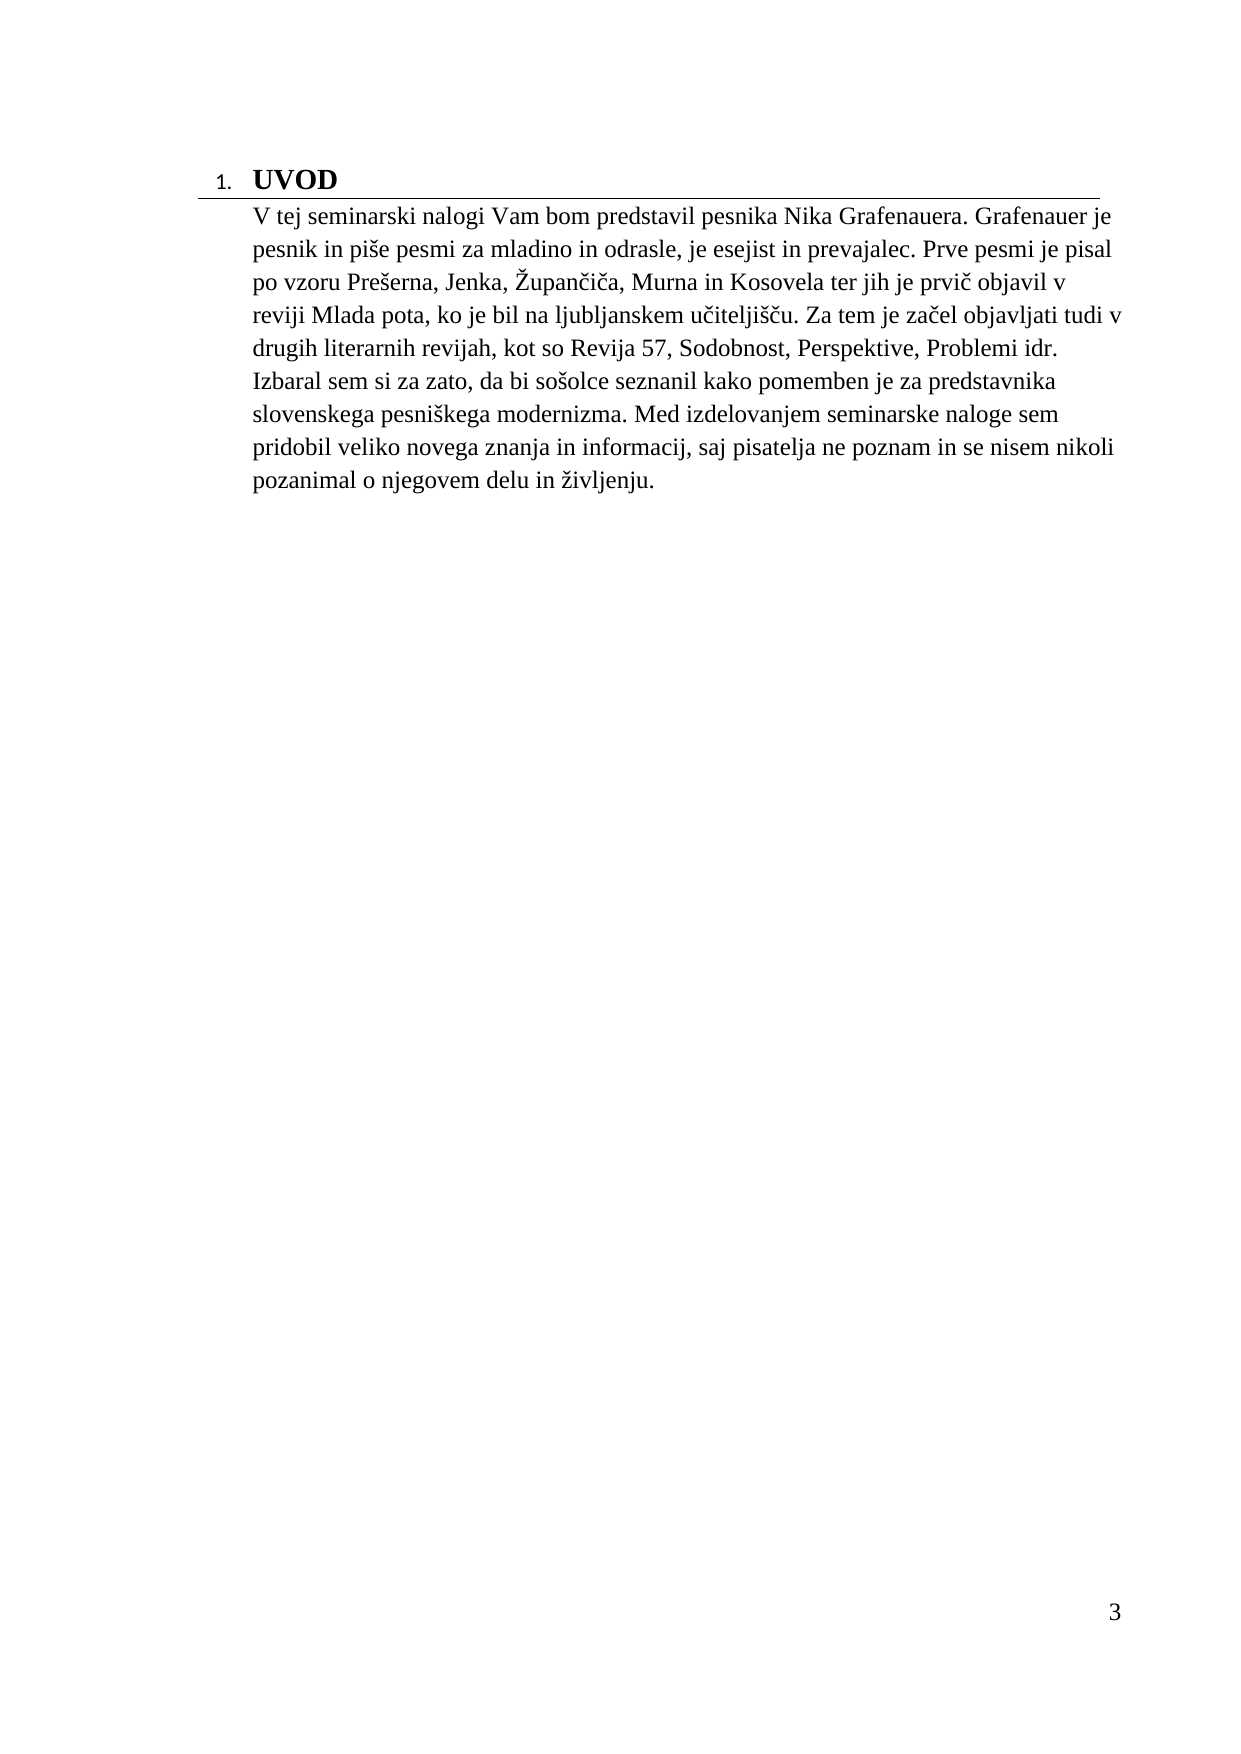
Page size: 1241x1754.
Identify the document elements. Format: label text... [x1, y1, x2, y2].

list UVOD [215, 162, 1122, 196]
list V tej seminarski nalogi Vam bom predstavil pesnika Nika Grafenauera. Grafenauer je pesnik in piše pesmi za mladino in odrasle, je esejist in prevajalec. Prve pesmi je pisal po vzoru Prešerna, Jenka, Župančiča, Murna in Kosovela ter jih je prvič objavil v reviji Mlada pota, ko je bil na ljubljanskem učiteljišču. Za tem je začel objavljati tudi v drugih literarnih revijah, kot so Revija 57, Sodobnost, Perspektive, Problemi idr. Izbaral sem si za zato, da bi sošolce seznanil kako pomemben je za predstavnika slovenskega pesniškega modernizma. Med izdelovanjem seminarske naloge sem pridobil veliko novega znanja in informacij, saj pisatelja ne poznam in se nisem nikoli pozanimal o njegovem delu in življenju. [252, 201, 1122, 494]
list 3 [252, 1597, 1122, 1625]
